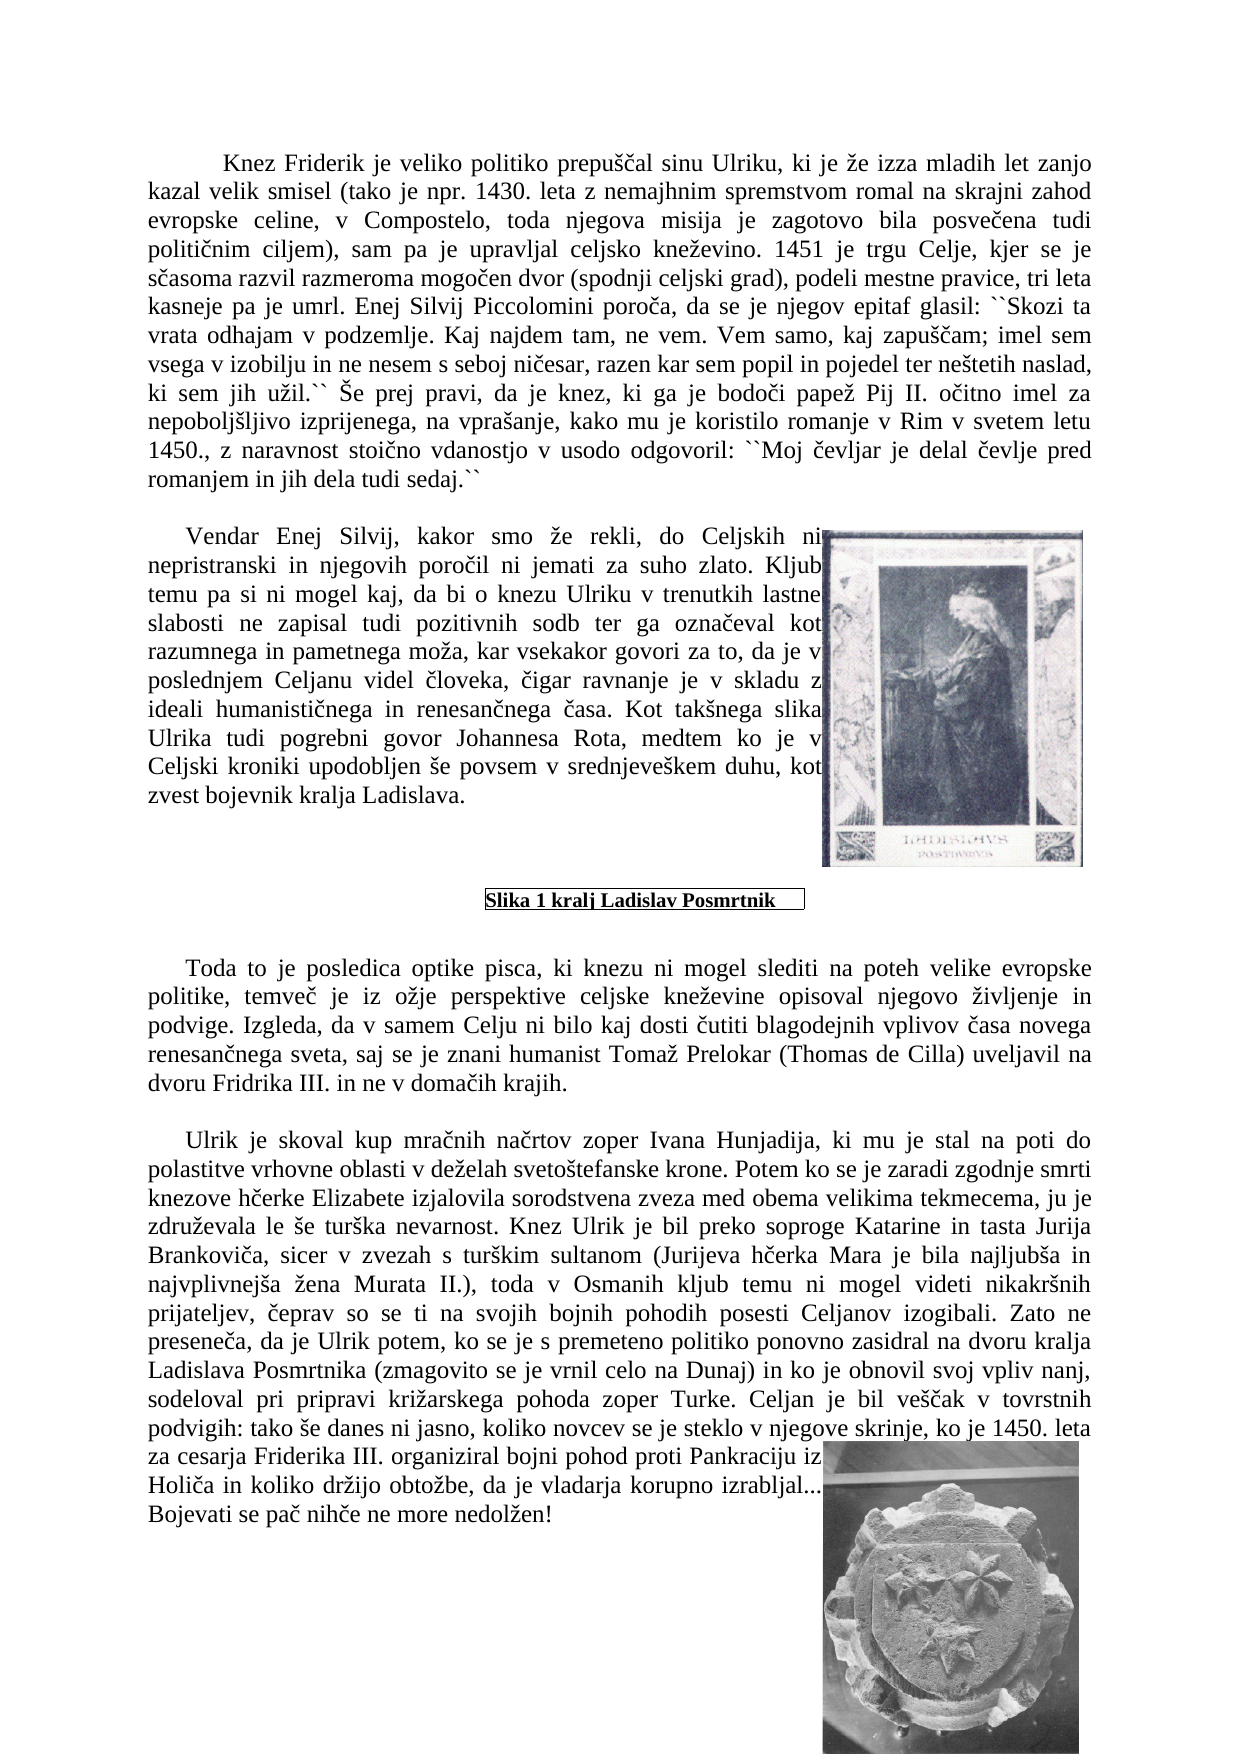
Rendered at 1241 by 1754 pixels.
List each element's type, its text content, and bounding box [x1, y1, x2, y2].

subtitle Ulrik je skoval kup mračnih načrtov zoper Ivana Hunjadija, ki mu je stal na poti do polastitve vrhovne oblasti v deželah svetoštefanske krone. Potem ko se je zaradi zgodnje smrti knezove hčerke Elizabete izjalovila sorodstvena zveza med obema velikima tekmecema, ju je združevala le še turška nevarnost. Knez Ulrik je bil preko soproge Katarine in tasta Jurija Brankoviča, sicer v zvezah s turškim sultanom (Jurijeva hčerka Mara je bila najljubša in najvplivnejša žena Murata II.), toda v Osmanih kljub temu ni mogel videti nikakršnih prijateljev, čeprav so se ti na svojih bojnih pohodih posesti Celjanov izogibali. Zato ne preseneča, da je Ulrik potem, ko se je s premeteno politiko ponovno zasidral na dvoru kralja Ladislava Posmrtnika (zmagovito se je vrnil celo na Dunaj) in ko je obnovil svoj vpliv nanj, sodeloval pri pripravi križarskega pohoda zoper Turke. Celjan je bil veščak v tovrstnih podvigih: tako še danes ni jasno, koliko novcev se je steklo v njegove skrinje, ko je 1450. leta za cesarja Friderika III. organiziral bojni pohod proti Pankraciju iz Holiča in koliko držijo obtožbe, da je vladarja korupno izrabljal... Bojevati se pač nihče ne more nedolžen! [148, 1125, 1093, 1528]
picture [822, 1441, 1079, 1754]
text Slika 1 kralj Ladislav Posmrtnik [486, 889, 804, 909]
text Vendar Enej Silvij, kakor smo že rekli, do Celjskih ni nepristranski in njegovih poročil ni jemati za suho zlato. Kljub temu pa si ni mogel kaj, da bi o knezu Ulriku v trenutkih lastne slabosti ne zapisal tudi pozitivnih sodb ter ga označeval kot razumnega in pametnega moža, kar vsekakor govori za to, da je v poslednjem Celjanu videl človeka, čigar ravnanje je v skladu z ideali humanističnega in renesančnega časa. Kot takšnega slika Ulrika tudi pogrebni govor Johannesa Rota, medtem ko je v Celjski kroniki upodobljen še povsem v srednjeveškem duhu, kot zvest bojevnik kralja Ladislava. [148, 521, 1093, 809]
picture [822, 809, 1083, 867]
subtitle Toda to je posledica optike pisca, ki knezu ni mogel slediti na poteh velike evropske politike, temveč je iz ožje perspektive celjske kneževine opisoval njegovo življenje in podvige. Izgleda, da v samem Celju ni bilo kaj dosti čutiti blagodejnih vplivov časa novega renesančnega sveta, saj se je znani humanist Tomaž Prelokar (Thomas de Cilla) uveljavil na dvoru Fridrika III. in ne v domačih krajih. [148, 953, 1093, 1096]
subtitle Knez Friderik je veliko politiko prepuščal sinu Ulriku, ki je že izza mladih let zanjo kazal velik smisel (tako je npr. 1430. leta z nemajhnim spremstvom romal na skrajni zahod evropske celine, v Compostelo, toda njegova misija je zagotovo bila posvečena tudi političnim ciljem), sam pa je upravljal celjsko kneževino. 1451 je trgu Celje, kjer se je sčasoma razvil razmeroma mogočen dvor (spodnji celjski grad), podeli mestne pravice, tri leta kasneje pa je umrl. Enej Silvij Piccolomini poroča, da se je njegov epitaf glasil: ``Skozi ta vrata odhajam v podzemlje. Kaj najdem tam, ne vem. Vem samo, kaj zapuščam; imel sem vsega v izobilju in ne nesem s seboj ničesar, razen kar sem popil in pojedel ter neštetih naslad, ki sem jih užil.`` Še prej pravi, da je knez, ki ga je bodoči papež Pij II. očitno imel za nepoboljšljivo izprijenega, na vprašanje, kako mu je koristilo romanje v Rim v svetem letu 1450., z naravnost stoično vdanostjo v usodo odgovoril: ``Moj čevljar je delal čevlje pred romanjem in jih dela tudi sedaj.`` [148, 148, 1093, 493]
